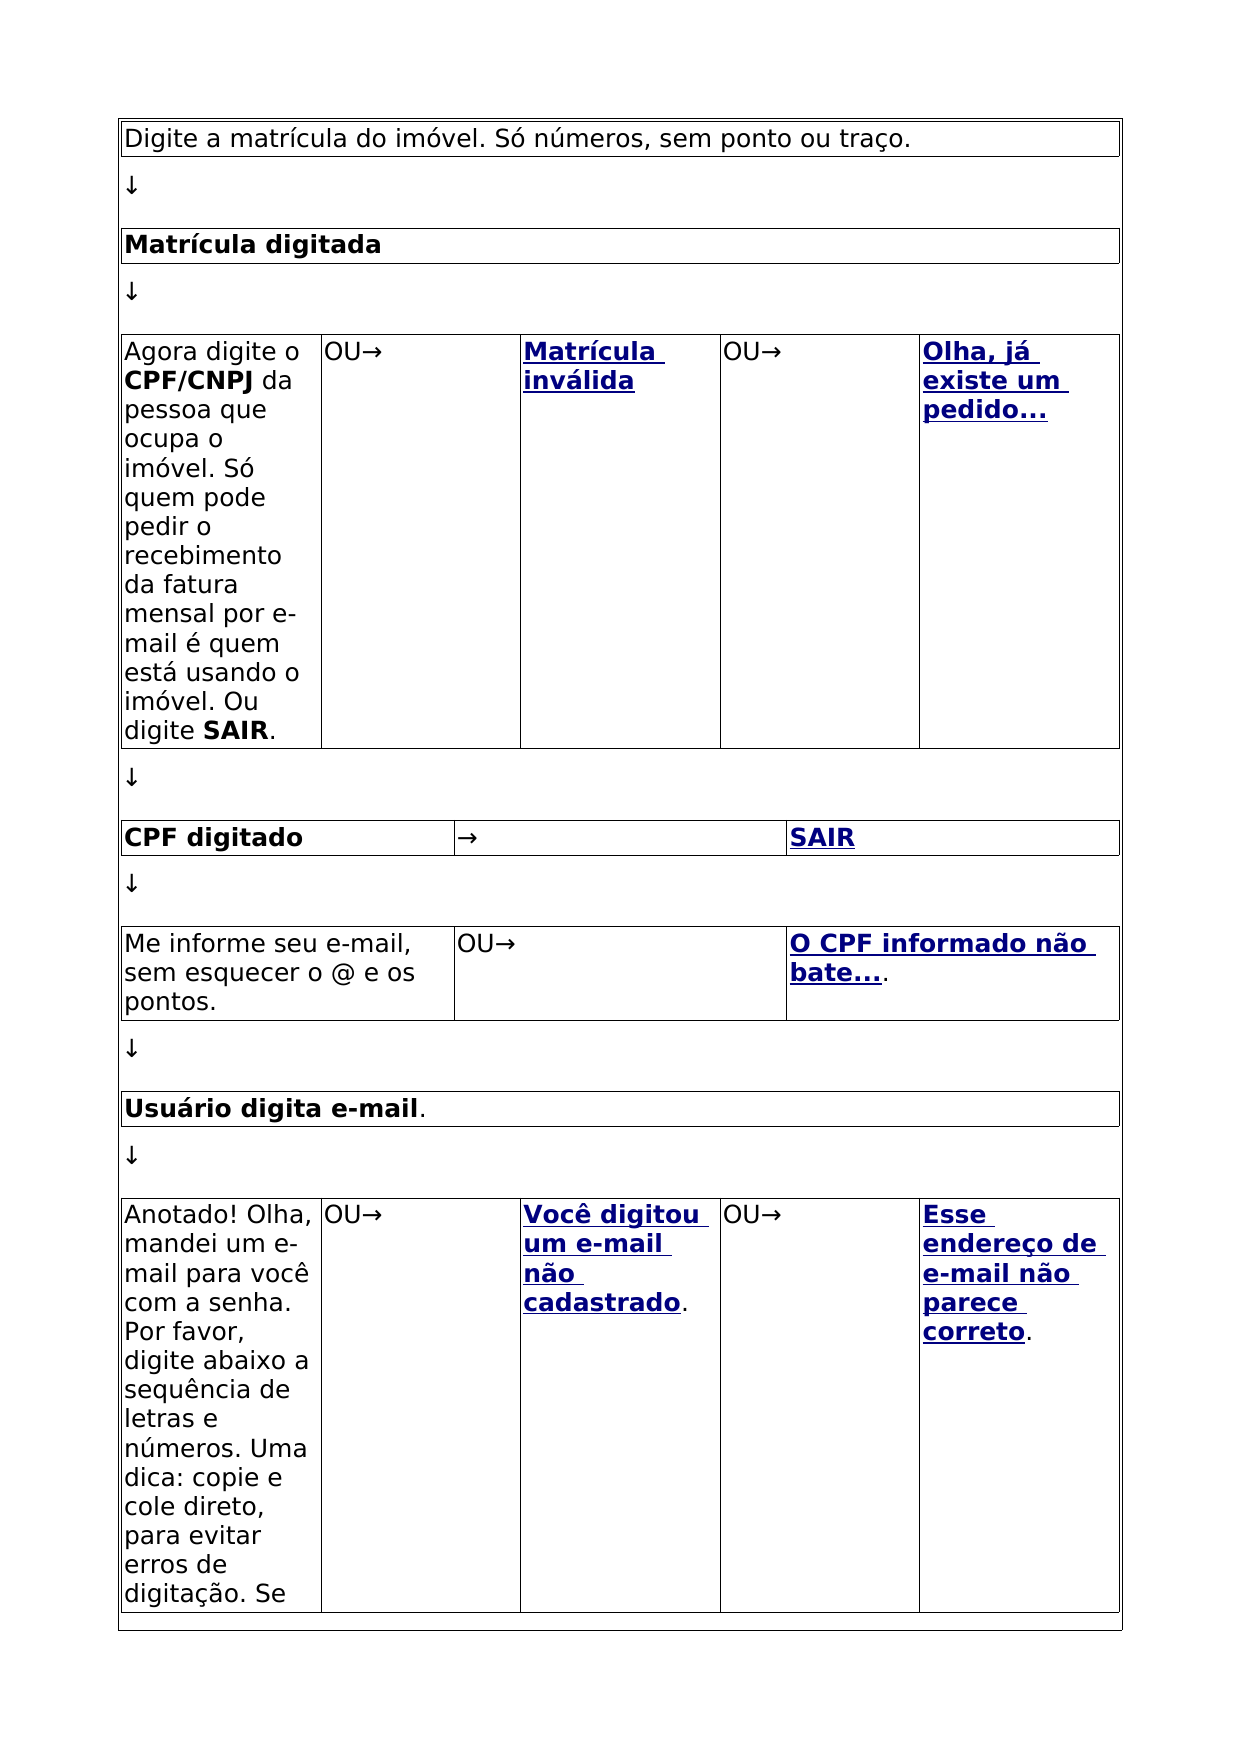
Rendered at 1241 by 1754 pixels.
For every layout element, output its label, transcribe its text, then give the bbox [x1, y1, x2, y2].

table_header CPF digitado [122, 821, 454, 855]
table_header Me informe seu e-mail, sem esquecer o @ e os pontos. [122, 927, 454, 1019]
table_header Matrícula digitada [122, 229, 1119, 263]
table_header Digite a matrícula do imóvel. Só números, sem ponto ou traço. [122, 122, 1119, 156]
table_header OU→ [322, 335, 520, 748]
table_header Esse endereço de e-mail não parece correto. [920, 1199, 1119, 1612]
table_header ↓ ↓ ↓ ↓ ↓ ↓ [119, 119, 1122, 1629]
table_header OU→ [721, 1199, 919, 1612]
table_header OU→ [455, 927, 786, 1019]
table_header Anotado! Olha, mandei um e-mail para você com a senha. Por favor, digite abaixo a sequência de letras e números. Uma dica: copie e cole direto, para evitar erros de digitação. Se [122, 1199, 321, 1612]
table_header Você digitou um e-mail não cadastrado. [521, 1199, 720, 1612]
table_header OU→ [721, 335, 919, 748]
table_header O CPF informado não bate.... [787, 927, 1119, 1019]
table_header OU→ [322, 1199, 520, 1612]
table_header Olha, já existe um pedido... [920, 335, 1119, 748]
table_header SAIR [787, 821, 1119, 855]
table_header Matrícula inválida [521, 335, 720, 748]
table_header Agora digite o CPF/CNPJ da pessoa que ocupa o imóvel. Só quem pode pedir o recebimento da fatura mensal por e-mail é quem está usando o imóvel. Ou digite SAIR. [122, 335, 321, 748]
table_header Usuário digita e-mail. [122, 1092, 1119, 1126]
table_header → [455, 821, 786, 855]
